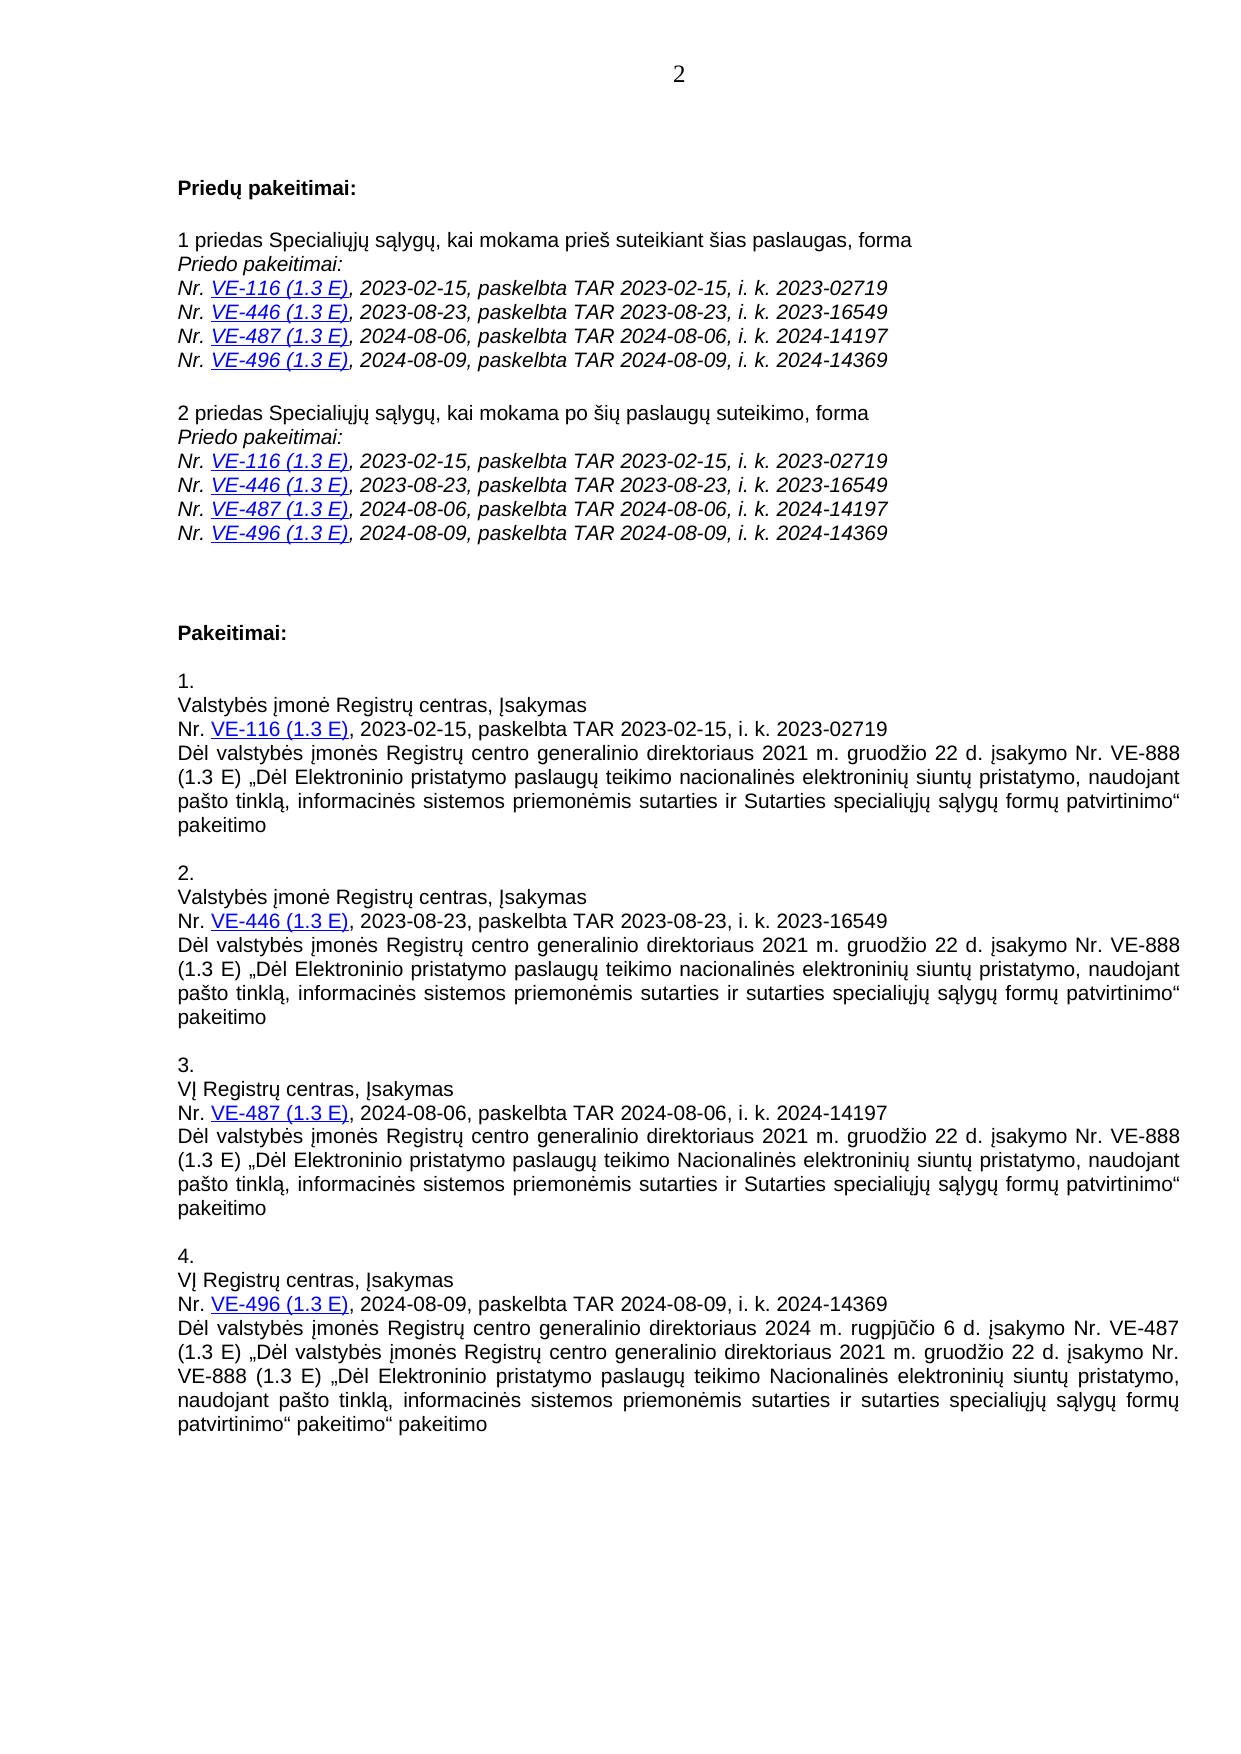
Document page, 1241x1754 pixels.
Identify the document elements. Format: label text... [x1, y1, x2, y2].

text Nr. VE-446 (1.3 E), 2023-08-23, paskelbta TAR 2023-08-23, i. k. 2023-16549 [177, 473, 1181, 497]
text Dėl valstybės įmonės Registrų centro generalinio direktoriaus 2021 m. gruodžio 22 d. įsakymo Nr. VE-888 (1.3 E) „Dėl Elektroninio pristatymo paslaugų teikimo Nacionalinės elektroninių siuntų pristatymo, naudojant pašto tinklą, informacinės sistemos priemonėmis sutarties ir Sutarties specialiųjų sąlygų formų patvirtinimo“ pakeitimo [177, 1124, 1181, 1220]
text VĮ Registrų centras, Įsakymas [177, 1268, 1181, 1292]
text Nr. VE-487 (1.3 E), 2024-08-06, paskelbta TAR 2024-08-06, i. k. 2024-14197 [177, 1100, 1181, 1124]
text Nr. VE-487 (1.3 E), 2024-08-06, paskelbta TAR 2024-08-06, i. k. 2024-14197 [177, 497, 1181, 521]
text Valstybės įmonė Registrų centras, Įsakymas [177, 885, 1181, 909]
text Priedų pakeitimai: [177, 176, 1181, 199]
text 1 priedas Specialiųjų sąlygų, kai mokama prieš suteikiant šias paslaugas, forma [177, 228, 1181, 252]
text Valstybės įmonė Registrų centras, Įsakymas [177, 693, 1181, 717]
text Nr. VE-446 (1.3 E), 2023-08-23, paskelbta TAR 2023-08-23, i. k. 2023-16549 [177, 909, 1181, 933]
text 3. [177, 1052, 1181, 1076]
text Nr. VE-116 (1.3 E), 2023-02-15, paskelbta TAR 2023-02-15, i. k. 2023-02719 [177, 276, 1181, 300]
text Priedo pakeitimai: [177, 425, 1181, 449]
text 2. [177, 861, 1181, 885]
text Nr. VE-496 (1.3 E), 2024-08-09, paskelbta TAR 2024-08-09, i. k. 2024-14369 [177, 521, 1181, 544]
text Dėl valstybės įmonės Registrų centro generalinio direktoriaus 2021 m. gruodžio 22 d. įsakymo Nr. VE-888 (1.3 E) „Dėl Elektroninio pristatymo paslaugų teikimo nacionalinės elektroninių siuntų pristatymo, naudojant pašto tinklą, informacinės sistemos priemonėmis sutarties ir Sutarties specialiųjų sąlygų formų patvirtinimo“ pakeitimo [177, 741, 1181, 837]
text Nr. VE-116 (1.3 E), 2023-02-15, paskelbta TAR 2023-02-15, i. k. 2023-02719 [177, 449, 1181, 473]
text Dėl valstybės įmonės Registrų centro generalinio direktoriaus 2021 m. gruodžio 22 d. įsakymo Nr. VE-888 (1.3 E) „Dėl Elektroninio pristatymo paslaugų teikimo nacionalinės elektroninių siuntų pristatymo, naudojant pašto tinklą, informacinės sistemos priemonėmis sutarties ir sutarties specialiųjų sąlygų formų patvirtinimo“ pakeitimo [177, 933, 1181, 1028]
text 4. [177, 1244, 1181, 1268]
text Priedo pakeitimai: [177, 252, 1181, 276]
text Pakeitimai: [177, 621, 1181, 645]
text 2 priedas Specialiųjų sąlygų, kai mokama po šių paslaugų suteikimo, forma [177, 401, 1181, 425]
text 1. [177, 669, 1181, 693]
text Dėl valstybės įmonės Registrų centro generalinio direktoriaus 2024 m. rugpjūčio 6 d. įsakymo Nr. VE-487 (1.3 E) „Dėl valstybės įmonės Registrų centro generalinio direktoriaus 2021 m. gruodžio 22 d. įsakymo Nr. VE-888 (1.3 E) „Dėl Elektroninio pristatymo paslaugų teikimo Nacionalinės elektroninių siuntų pristatymo, naudojant pašto tinklą, informacinės sistemos priemonėmis sutarties ir sutarties specialiųjų sąlygų formų patvirtinimo“ pakeitimo“ pakeitimo [177, 1316, 1181, 1436]
text VĮ Registrų centras, Įsakymas [177, 1076, 1181, 1100]
text Nr. VE-496 (1.3 E), 2024-08-09, paskelbta TAR 2024-08-09, i. k. 2024-14369 [177, 1292, 1181, 1316]
text Nr. VE-487 (1.3 E), 2024-08-06, paskelbta TAR 2024-08-06, i. k. 2024-14197 [177, 324, 1181, 348]
text Nr. VE-496 (1.3 E), 2024-08-09, paskelbta TAR 2024-08-09, i. k. 2024-14369 [177, 348, 1181, 372]
text Nr. VE-116 (1.3 E), 2023-02-15, paskelbta TAR 2023-02-15, i. k. 2023-02719 [177, 717, 1181, 741]
text Nr. VE-446 (1.3 E), 2023-08-23, paskelbta TAR 2023-08-23, i. k. 2023-16549 [177, 300, 1181, 324]
